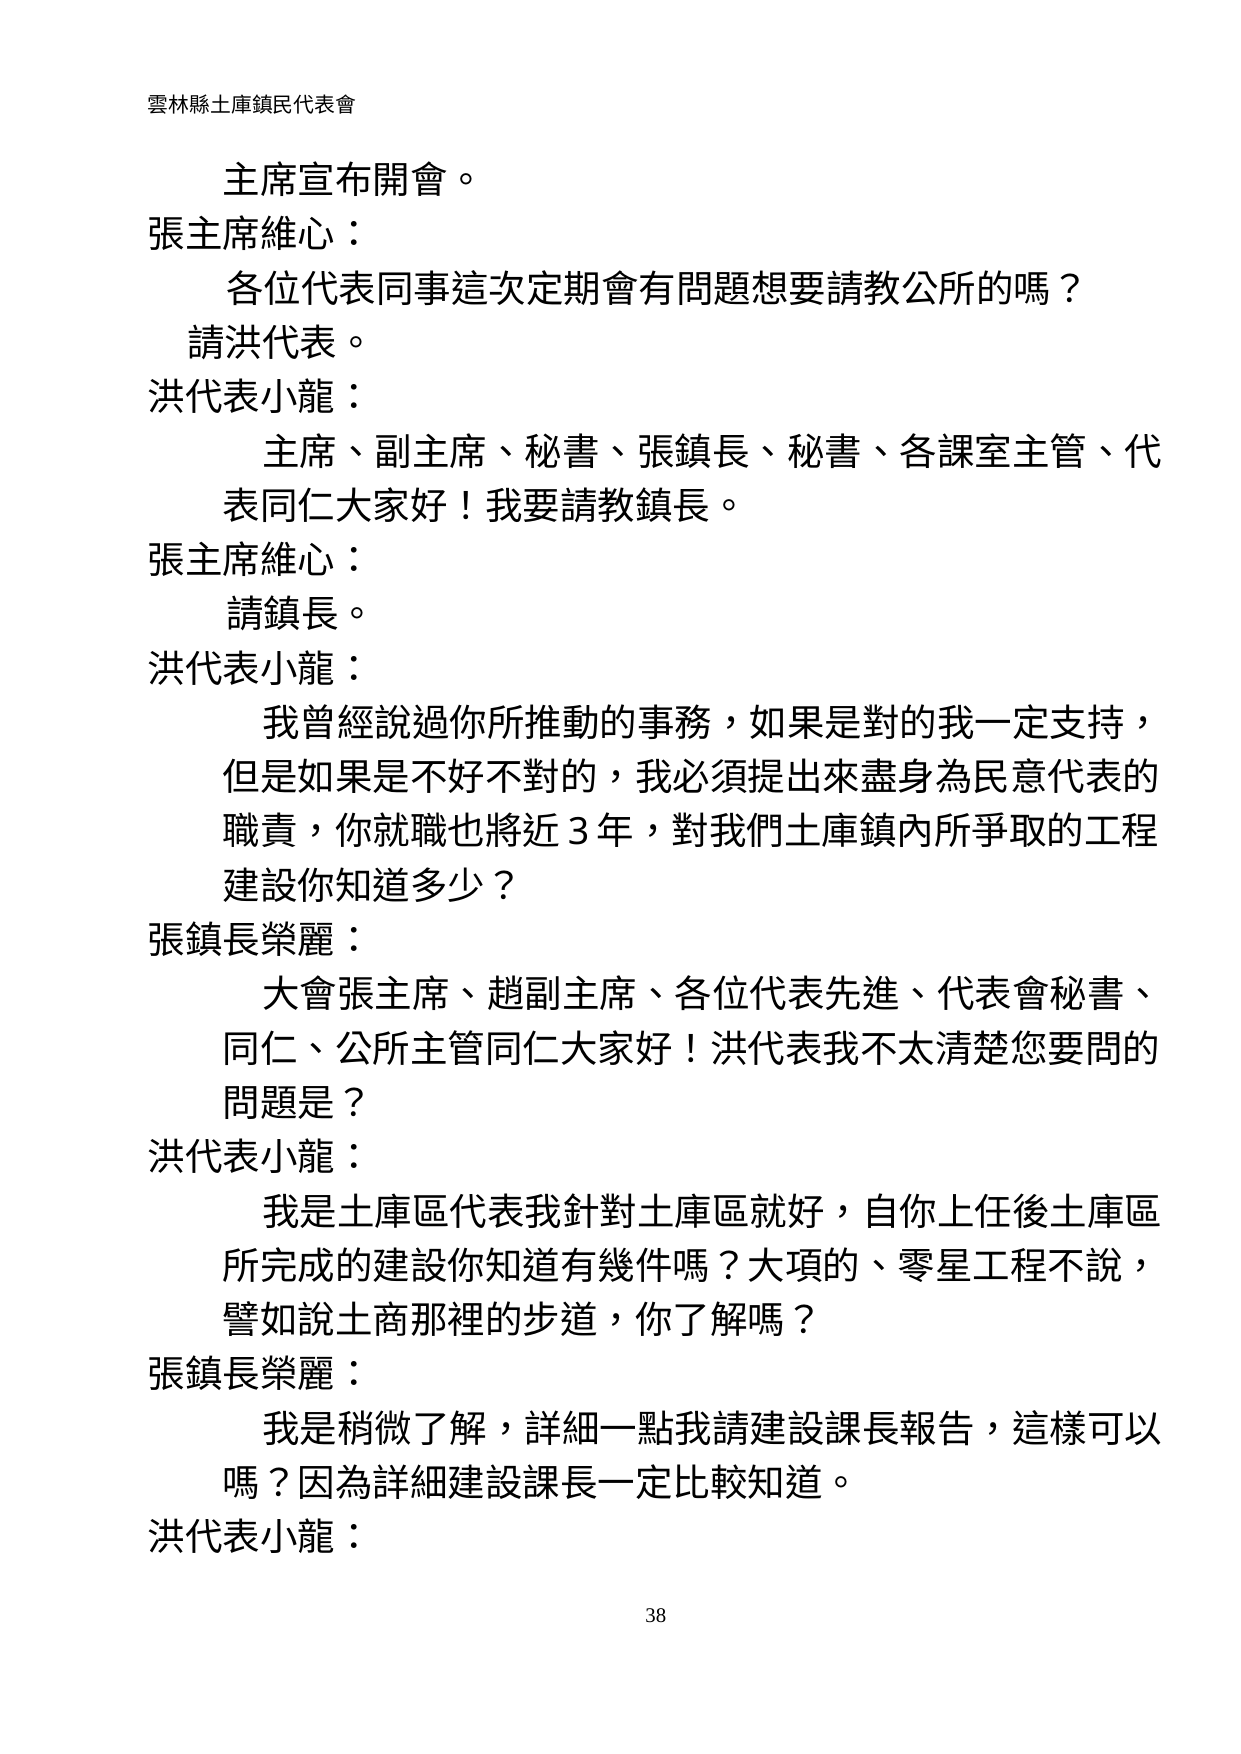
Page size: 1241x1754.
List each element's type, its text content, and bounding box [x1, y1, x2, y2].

text 洪代表小龍： [148, 367, 1163, 421]
text 張鎮長榮麗： [148, 910, 1163, 964]
text 洪代表小龍： [148, 1127, 1163, 1181]
text 張主席維心： [148, 204, 1163, 258]
text 大會張主席、趙副主席、各位代表先進、代表會秘書、同仁、公所主管同仁大家好！洪代表我不太清楚您要問的問題是？ [223, 964, 1163, 1127]
text 請鎮長。 [148, 584, 1163, 638]
text 各位代表同事這次定期會有問題想要請教公所的嗎？ [148, 258, 1163, 313]
text 我是稍微了解，詳細一點我請建設課長報告，這樣可以嗎？因為詳細建設課長一定比較知道。 [223, 1398, 1163, 1507]
text 張鎮長榮麗： [148, 1344, 1163, 1398]
text 我是土庫區代表我針對土庫區就好，自你上任後土庫區所完成的建設你知道有幾件嗎？大項的、零星工程不說，譬如說土商那裡的步道，你了解嗎？ [223, 1181, 1163, 1344]
text 主席宣布開會。 [223, 150, 1163, 204]
text 張主席維心： [148, 530, 1163, 584]
text 我曾經說過你所推動的事務，如果是對的我一定支持，但是如果是不好不對的，我必須提出來盡身為民意代表的職責，你就職也將近3年，對我們土庫鎮內所爭取的工程建設你知道多少？ [223, 693, 1163, 910]
text 洪代表小龍： [148, 1507, 1163, 1561]
text 主席、副主席、秘書、張鎮長、秘書、各課室主管、代表同仁大家好！我要請教鎮長。 [223, 421, 1163, 530]
text 請洪代表。 [148, 313, 1163, 367]
text 洪代表小龍： [148, 638, 1163, 693]
